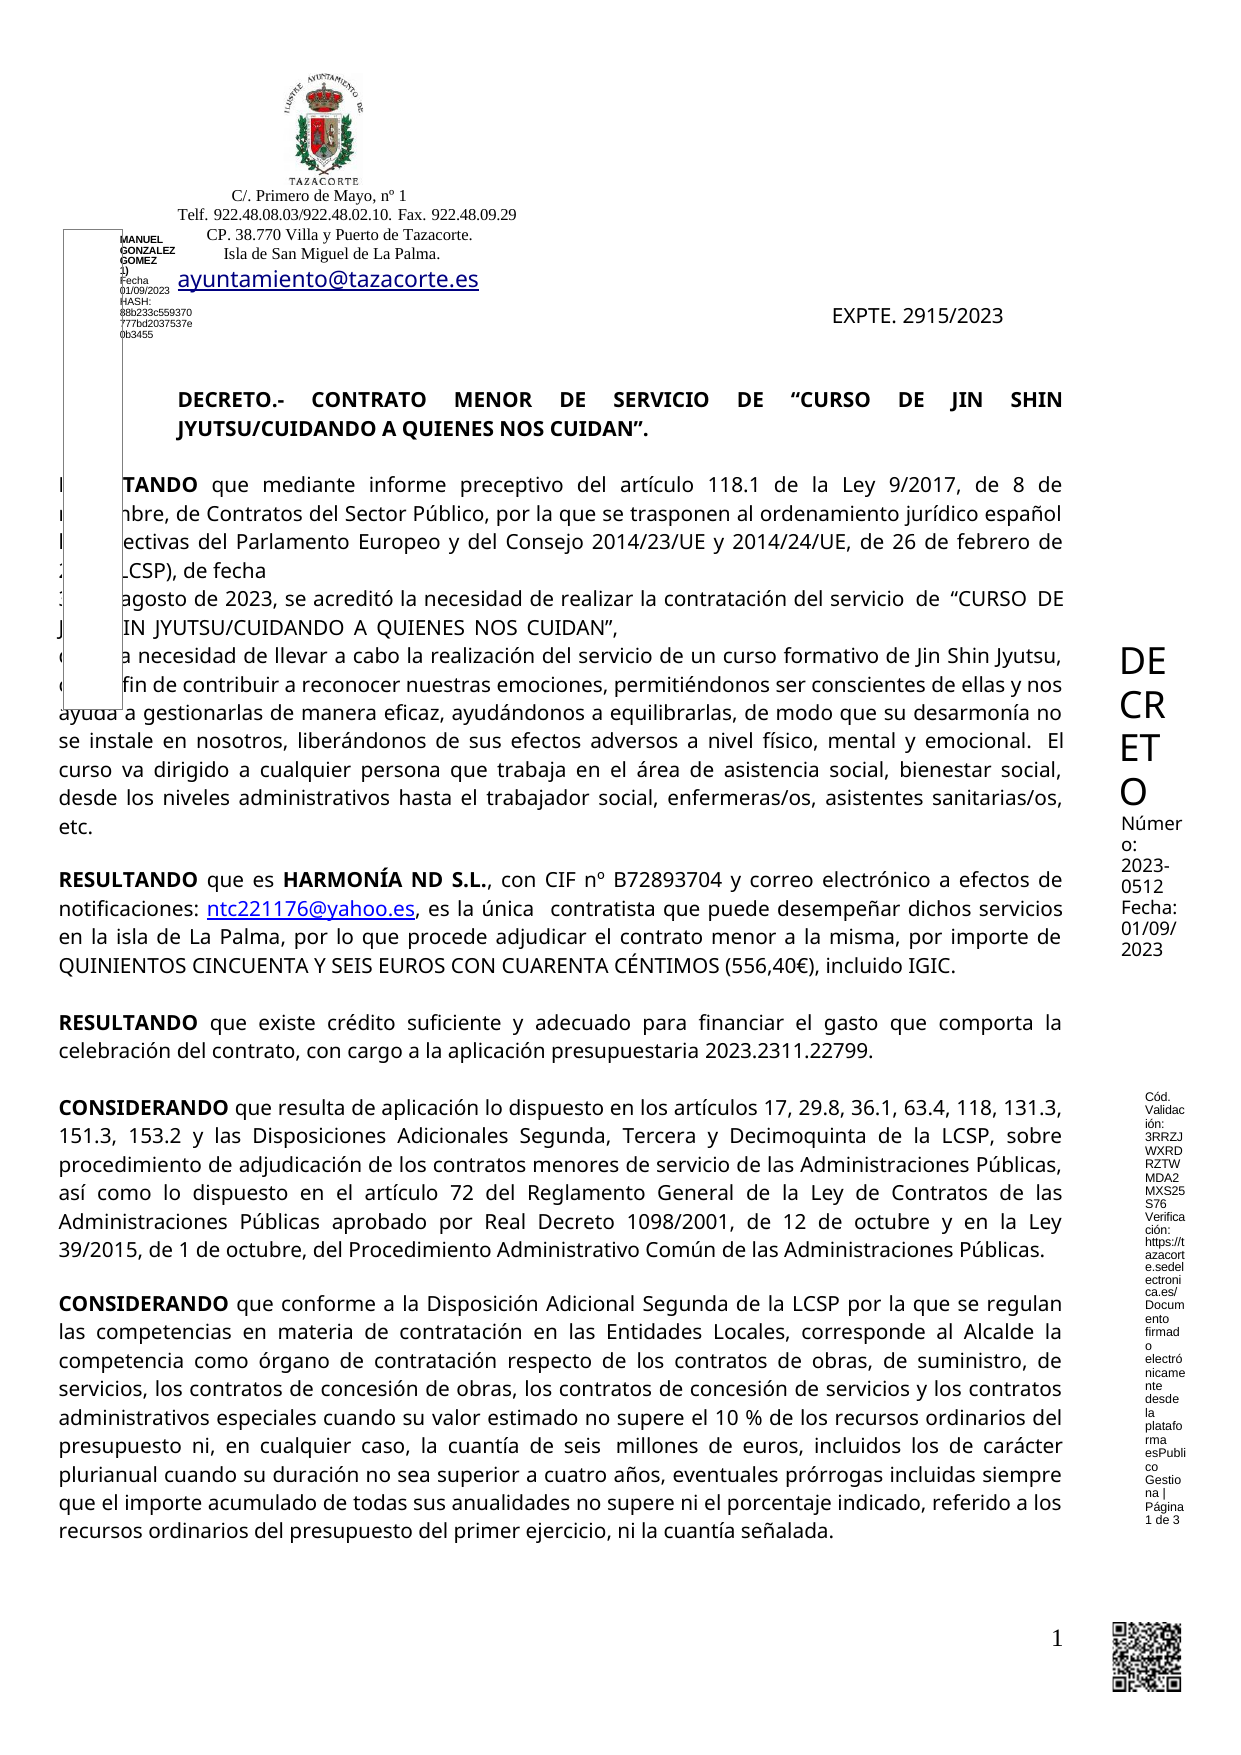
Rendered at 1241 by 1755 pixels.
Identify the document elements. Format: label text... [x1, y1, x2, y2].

text dada la necesidad de llevar a cabo la realización del servicio de un curso formativo de Jin Shin Jyutsu, con el fin de contribuir a reconocer nuestras emociones, permitiéndonos ser conscientes de ellas y nos ayuda a gestionarlas de manera eficaz, ayudándonos a equilibrarlas, de modo que su desarmonía no se instale en nosotros, liberándonos de sus efectos adversos a nivel físico, mental y emocional. El curso va dirigido a cualquier persona que trabaja en el área de asistencia social, bienestar social, desde los niveles administrativos hasta el trabajador social, enfermeras/os, asistentes sanitarias/os, etc. [58, 641, 1064, 840]
text Número: 2023-0512 Fecha: 01/09/2023 [1121, 814, 1185, 961]
text Verificación: https://tazacorte.sedelectronica.es/ [1145, 1212, 1186, 1299]
text Cód. Validación: 3RRZJWXRDRZTWMDA2MXS25S76 [1145, 1091, 1186, 1212]
text RESULTANDO que existe crédito suficiente y adecuado para financiar el gasto que comporta la celebración del contrato, con cargo a la aplicación presupuestaria 2023.2311.22799. [58, 1008, 1064, 1065]
text 31 de agosto de 2023, se acreditó la necesidad de realizar la contratación del servicio de “CURSO DE JIN SHIN JYUTSU/CUIDANDO A QUIENES NOS CUIDAN”, [123, 584, 1064, 641]
text RESULTANDO que mediante informe preceptivo del artículo 118.1 de la Ley 9/2017, de 8 de noviembre, de Contratos del Sector Público, por la que se trasponen al ordenamiento jurídico español las Directivas del Parlamento Europeo y del Consejo 2014/23/UE y 2014/24/UE, de 26 de febrero de 2014 (LCSP), de fecha [123, 471, 1064, 584]
subtitle DECRETO.- CONTRATO MENOR DE SERVICIO DE “CURSO DE JIN SHIN JYUTSU/CUIDANDO A QUIENES NOS CUIDAN”. [177, 385, 1064, 442]
text RESULTANDO que es HARMONÍA ND S.L., con CIF nº B72893704 y correo electrónico a efectos de notificaciones: ntc221176@yahoo.es, es la única contratista que puede desempeñar dichos servicios en la isla de La Palma, por lo que procede adjudicar el contrato menor a la misma, por importe de QUINIENTOS CINCUENTA Y SEIS EUROS CON CUARENTA CÉNTIMOS (556,40€), incluido IGIC. [58, 866, 1064, 979]
text CONSIDERANDO que resulta de aplicación lo dispuesto en los artículos 17, 29.8, 36.1, 63.4, 118, 131.3, 151.3, 153.2 y las Disposiciones Adicionales Segunda, Tercera y Decimoquinta de la LCSP, sobre procedimiento de adjudicación de los contratos menores de servicio de las Administraciones Públicas, así como lo dispuesto en el artículo 72 del Reglamento General de la Ley de Contratos de las Administraciones Públicas aprobado por Real Decreto 1098/2001, de 12 de octubre y en la Ley 39/2015, de 1 de octubre, del Procedimiento Administrativo Común de las Administraciones Públicas. [58, 1093, 1064, 1264]
text Documento firmado electrónicamente desde la plataforma esPublico Gestiona | Página 1 de 3 [1145, 1299, 1186, 1527]
text CONSIDERANDO que conforme a la Disposición Adicional Segunda de la LCSP por la que se regulan las competencias en materia de contratación en las Entidades Locales, corresponde al Alcalde la competencia como órgano de contratación respecto de los contratos de obras, de suministro, de servicios, los contratos de concesión de obras, los contratos de concesión de servicios y los contratos administrativos especiales cuando su valor estimado no supere el 10 % de los recursos ordinarios del presupuesto ni, en cualquier caso, la cuantía de seis millones de euros, incluidos los de carácter plurianual cuando su duración no sea superior a cuatro años, eventuales prórrogas incluidas siempre que el importe acumulado de todas sus anualidades no supere ni el porcentaje indicado, referido a los recursos ordinarios del presupuesto del primer ejercicio, ni la cuantía señalada. [58, 1289, 1063, 1545]
text DECRETO [1119, 640, 1185, 814]
